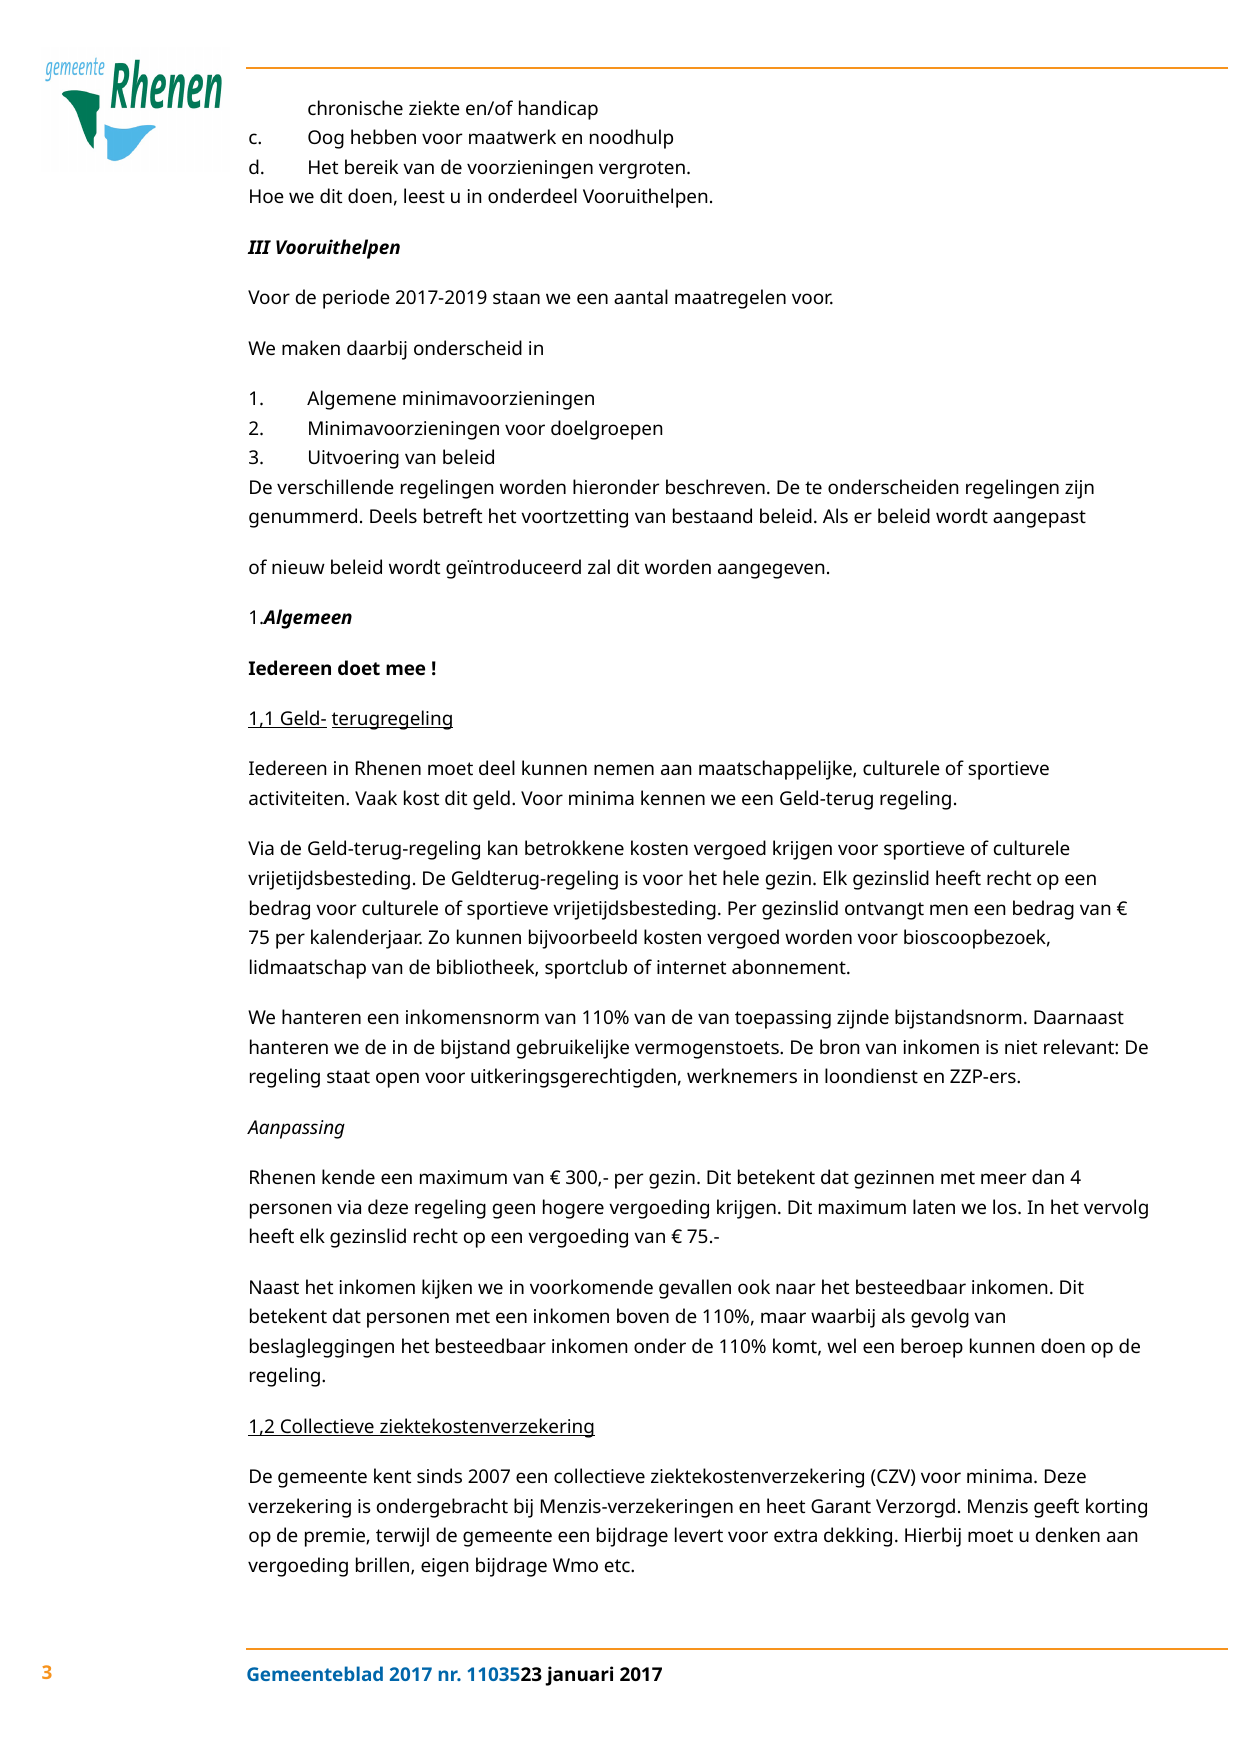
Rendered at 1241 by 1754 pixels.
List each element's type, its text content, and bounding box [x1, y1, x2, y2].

text Naast het inkomen kijken we in voorkomende gevallen ook naar het besteedbaar inkomen. Dit betekent dat personen met een inkomen boven de 110%, maar waarbij als gevolg van beslagleggingen het besteedbaar inkomen onder de 110% komt, wel een beroep kunnen doen op de regeling. [248, 1274, 1152, 1388]
text 1,1 Geld- terugregeling [248, 705, 1152, 731]
text 1.Algemeen [248, 604, 1152, 630]
picture [41, 47, 231, 172]
list Oog hebben voor maatwerk en noodhulp [248, 124, 1152, 150]
text of nieuw beleid wordt geïntroduceerd zal dit worden aangegeven. [248, 554, 1152, 580]
text We hanteren een inkomensnorm van 110% van de van toepassing zijnde bijstandsnorm. Daarnaast hanteren we de in de bijstand gebruikelijke vermogenstoets. De bron van inkomen is niet relevant: De regeling staat open voor uitkeringsgerechtigden, werknemers in loondienst en ZZP-ers. [248, 1004, 1152, 1089]
text 1,2 Collectieve ziektekostenverzekering [248, 1413, 1152, 1439]
text Hoe we dit doen, leest u in onderdeel Vooruithelpen. [248, 183, 1152, 209]
list chronische ziekte en/of handicap [248, 95, 1152, 121]
text Aanpassing [248, 1114, 1152, 1140]
text Iedereen doet mee ! [248, 655, 1152, 681]
text Iedereen in Rhenen moet deel kunnen nemen aan maatschappelijke, culturele of sportieve activiteiten. Vaak kost dit geld. Voor minima kennen we een Geld-terug regeling. [248, 756, 1152, 811]
list Algemene minimavoorzieningen [248, 385, 1152, 411]
text De gemeente kent sinds 2007 een collectieve ziektekostenverzekering (CZV) voor minima. Deze verzekering is ondergebracht bij Menzis-verzekeringen en heet Garant Verzorgd. Menzis geeft korting op de premie, terwijl de gemeente een bijdrage levert voor extra dekking. Hierbij moet u denken aan vergoeding brillen, eigen bijdrage Wmo etc. [248, 1463, 1152, 1578]
text Voor de periode 2017-2019 staan we een aantal maatregelen voor. [248, 284, 1152, 310]
list Minimavoorzieningen voor doelgroepen [248, 415, 1152, 441]
text III Vooruithelpen [248, 234, 1152, 260]
list Uitvoering van beleid [248, 444, 1152, 470]
text Rhenen kende een maximum van € 300,- per gezin. Dit betekent dat gezinnen met meer dan 4 personen via deze regeling geen hogere vergoeding krijgen. Dit maximum laten we los. In het vervolg heeft elk gezinslid recht op een vergoeding van € 75.- [248, 1164, 1152, 1249]
text Via de Geld-terug-regeling kan betrokkene kosten vergoed krijgen voor sportieve of culturele vrijetijdsbesteding. De Geldterug-regeling is voor het hele gezin. Elk gezinslid heeft recht op een bedrag voor culturele of sportieve vrijetijdsbesteding. Per gezinslid ontvangt men een bedrag van € 75 per kalenderjaar. Zo kunnen bijvoorbeeld kosten vergoed worden voor bioscoopbezoek, lidmaatschap van de bibliotheek, sportclub of internet abonnement. [248, 836, 1152, 980]
text De verschillende regelingen worden hieronder beschreven. De te onderscheiden regelingen zijn genummerd. Deels betreft het voortzetting van bestaand beleid. Als er beleid wordt aangepast [248, 474, 1152, 529]
text We maken daarbij onderscheid in [248, 335, 1152, 361]
list Het bereik van de voorzieningen vergroten. [248, 154, 1152, 180]
